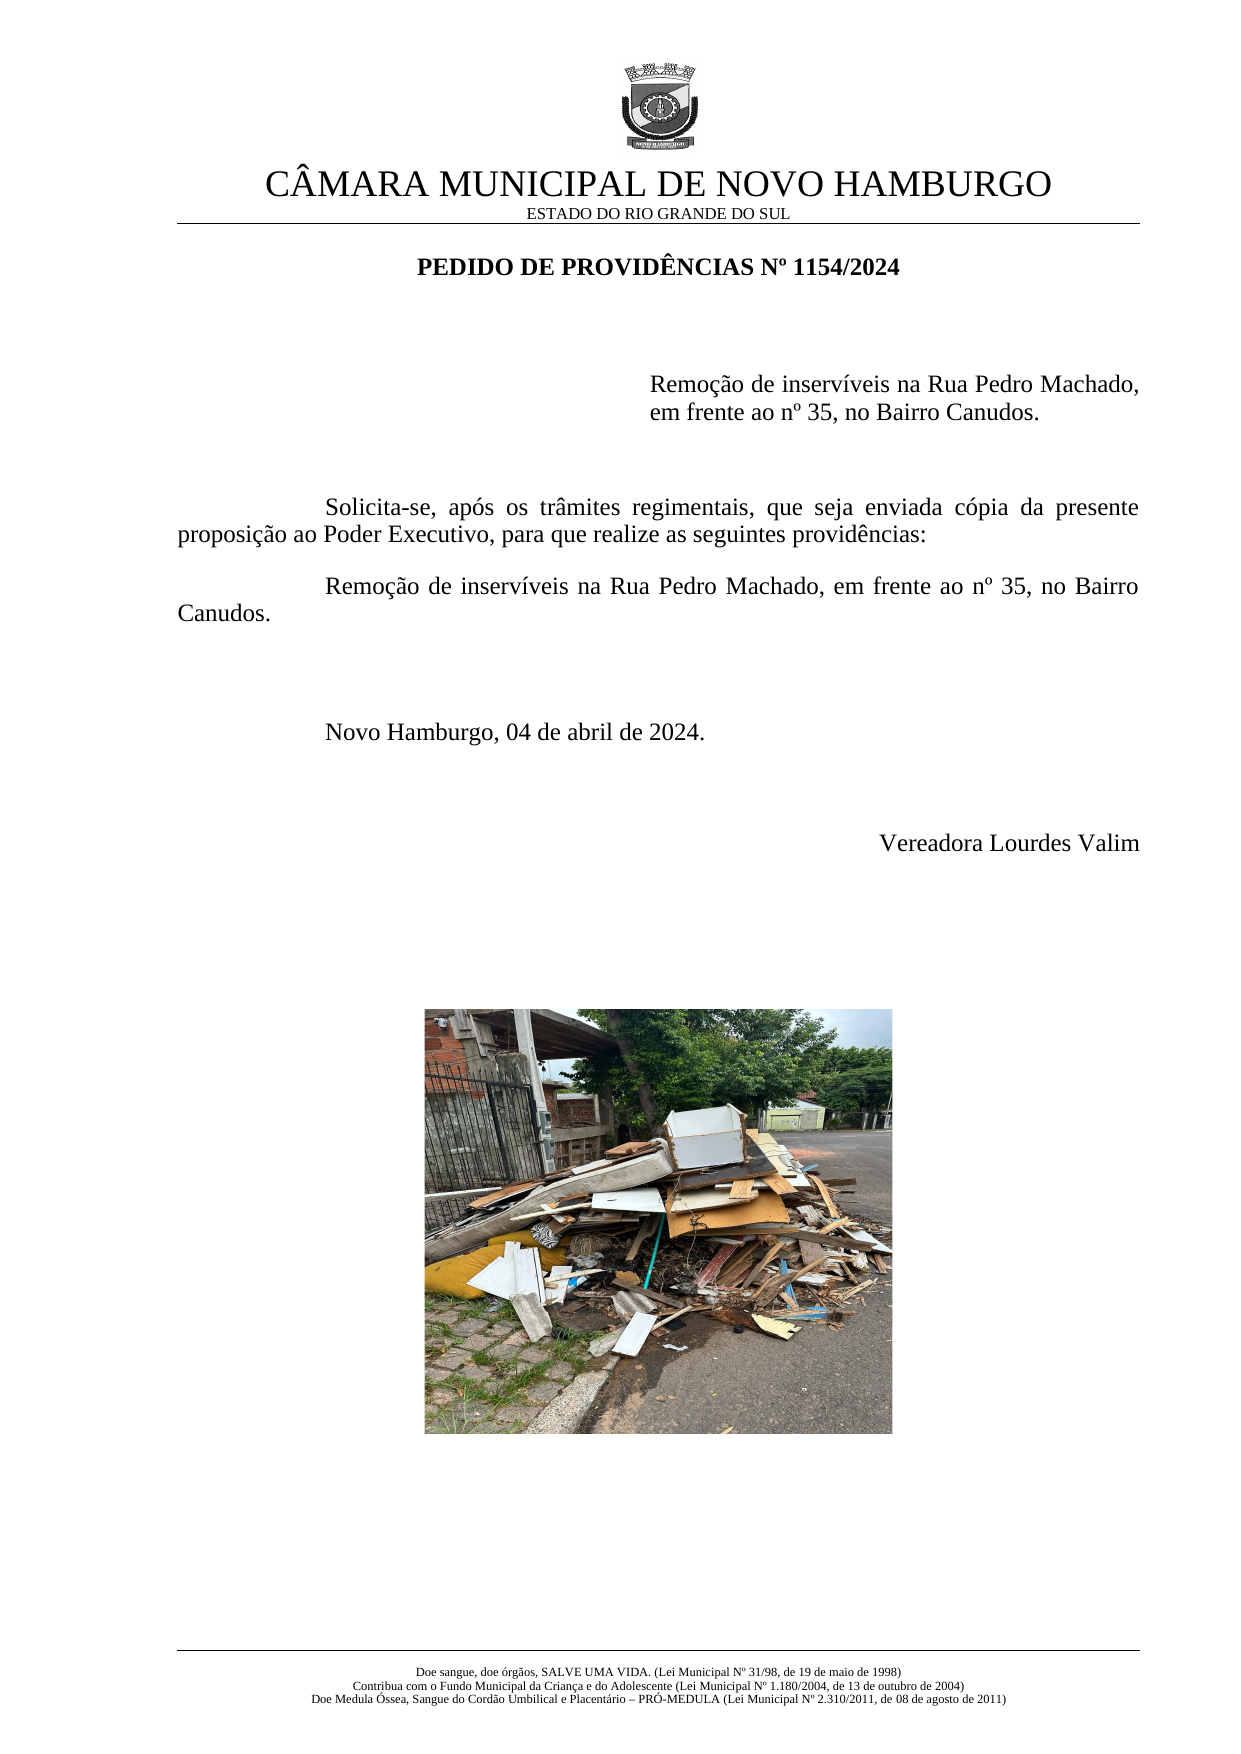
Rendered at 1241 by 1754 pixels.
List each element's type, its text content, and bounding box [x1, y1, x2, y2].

text Remoção de inservíveis na Rua Pedro Machado, em frente ao nº 35, no Bairro Canudos. [177, 572, 1140, 627]
text Vereadora Lourdes Valim [177, 829, 1140, 857]
picture [424, 1009, 893, 1434]
text Novo Hamburgo, 04 de abril de 2024. [177, 718, 1140, 746]
text Solicita-se, após os trâmites regimentais, que seja enviada cópia da presente proposição ao Poder Executivo, para que realize as seguintes providências: [177, 493, 1140, 548]
text Remoção de inservíveis na Rua Pedro Machado, em frente ao nº 35, no Bairro Canudos. [649, 370, 1140, 426]
text PEDIDO DE PROVIDÊNCIAS Nº 1154/2024 [177, 253, 1140, 281]
